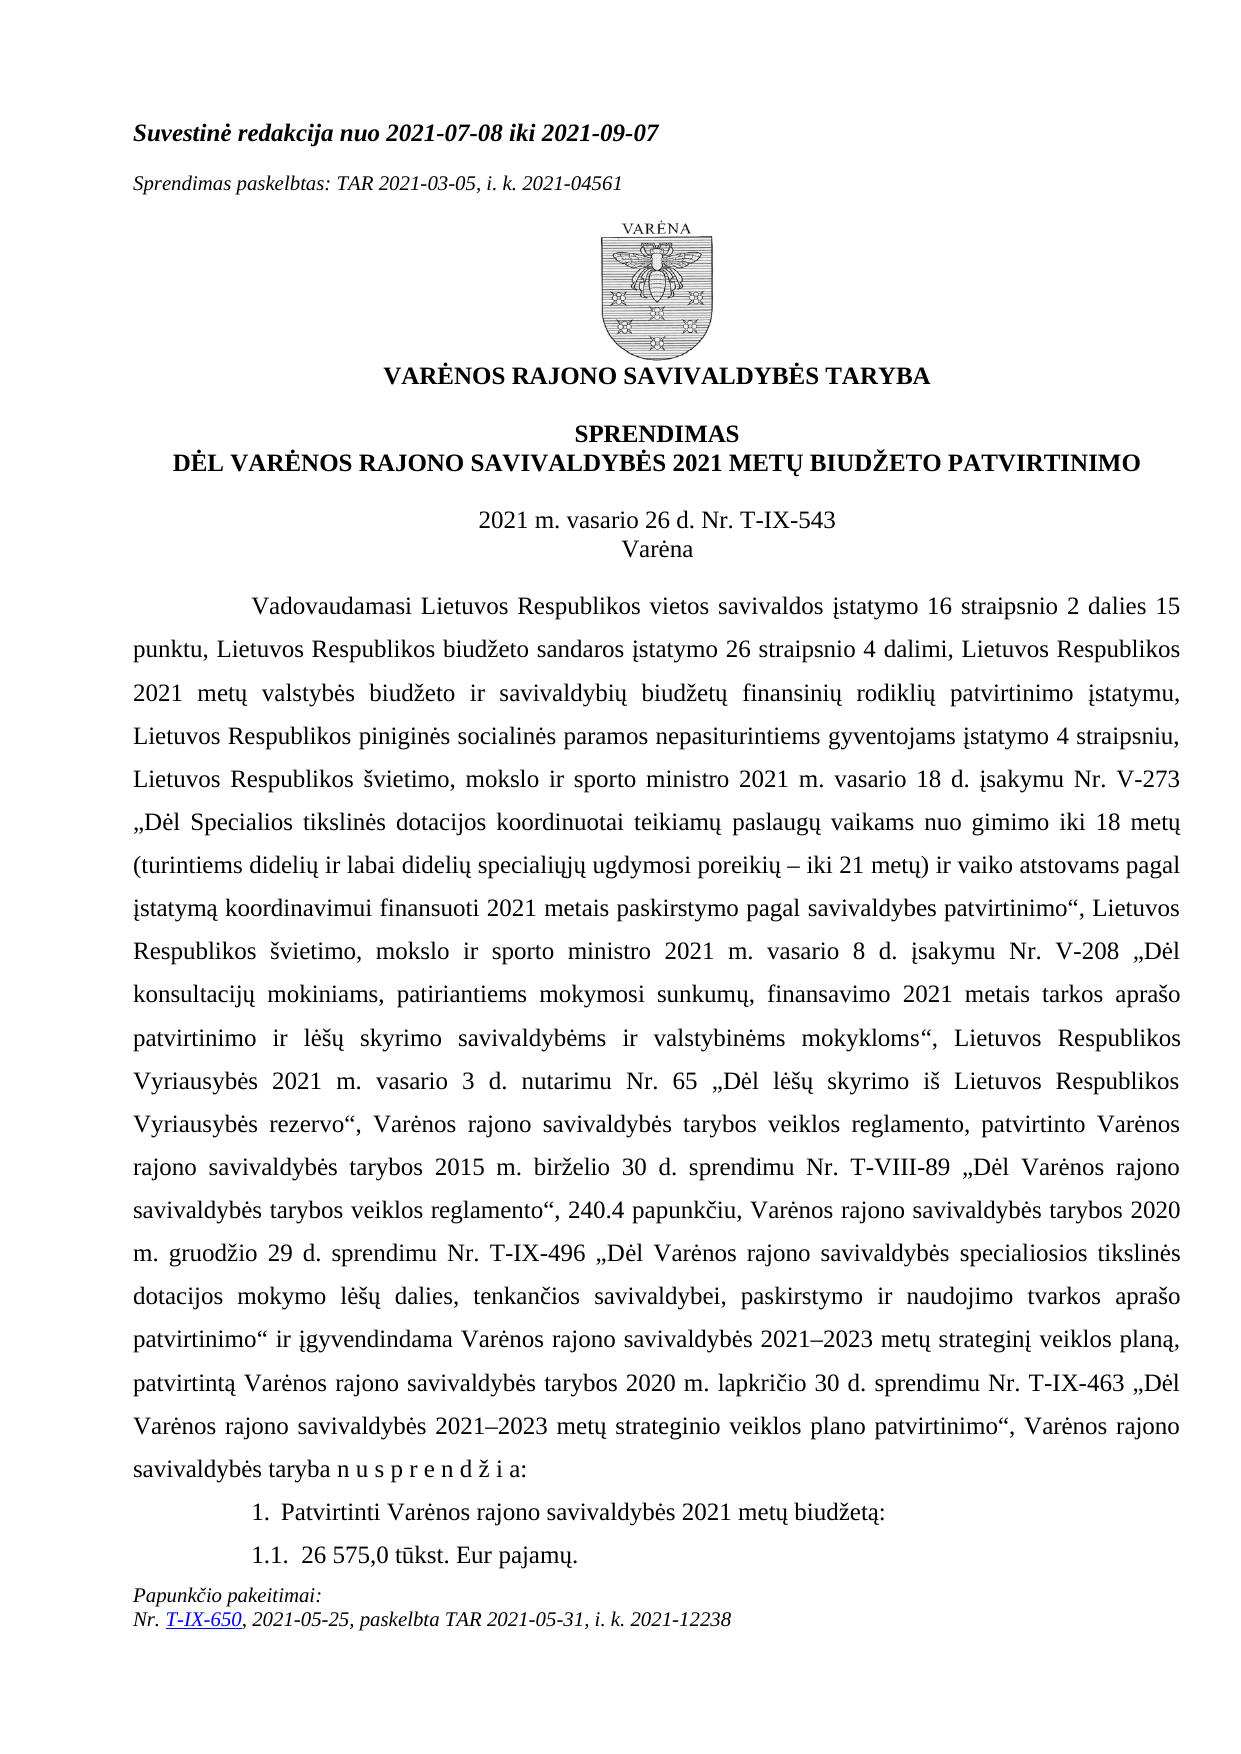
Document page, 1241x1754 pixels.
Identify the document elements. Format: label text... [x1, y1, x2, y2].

text SPRENDIMAS [133, 419, 1181, 448]
text 1. Patvirtinti Varėnos rajono savivaldybės 2021 metų biudžetą: [133, 1497, 1181, 1526]
text 2021 m. vasario 26 d. Nr. T-IX-543 [133, 505, 1181, 534]
text DĖL VARĖNOS RAJONO SAVIVALDYBĖS 2021 METŲ BIUDŽETO PATVIRTINIMO [133, 448, 1181, 476]
text Varėna [133, 534, 1181, 563]
text Papunkčio pakeitimai: [133, 1583, 1181, 1607]
text Nr. T-IX-650, 2021-05-25, paskelbta TAR 2021-05-31, i. k. 2021-12238 [133, 1607, 1181, 1631]
text Vadovaudamasi Lietuvos Respublikos vietos savivaldos įstatymo 16 straipsnio 2 dalies 15 punktu, Lietuvos Respublikos biudžeto sandaros įstatymo 26 straipsnio 4 dalimi, Lietuvos Respublikos 2021 metų valstybės biudžeto ir savivaldybių biudžetų finansinių rodiklių patvirtinimo įstatymu, Lietuvos Respublikos piniginės socialinės paramos nepasiturintiems gyventojams įstatymo 4 straipsniu, Lietuvos Respublikos švietimo, mokslo ir sporto ministro 2021 m. vasario 18 d. įsakymu Nr. V-273 „Dėl Specialios tikslinės dotacijos koordinuotai teikiamų paslaugų vaikams nuo gimimo iki 18 metų (turintiems didelių ir labai didelių specialiųjų ugdymosi poreikių – iki 21 metų) ir vaiko atstovams pagal įstatymą koordinavimui finansuoti 2021 metais paskirstymo pagal savivaldybes patvirtinimo“, Lietuvos Respublikos švietimo, mokslo ir sporto ministro 2021 m. vasario 8 d. įsakymu Nr. V-208 „Dėl konsultacijų mokiniams, patiriantiems mokymosi sunkumų, finansavimo 2021 metais tarkos aprašo patvirtinimo ir lėšų skyrimo savivaldybėms ir valstybinėms mokykloms“, Lietuvos Respublikos Vyriausybės 2021 m. vasario 3 d. nutarimu Nr. 65 „Dėl lėšų skyrimo iš Lietuvos Respublikos Vyriausybės rezervo“, Varėnos rajono savivaldybės tarybos veiklos reglamento, patvirtinto Varėnos rajono savivaldybės tarybos 2015 m. birželio 30 d. sprendimu Nr. T-VIII-89 „Dėl Varėnos rajono savivaldybės tarybos veiklos reglamento“, 240.4 papunkčiu, Varėnos rajono savivaldybės tarybos 2020 m. gruodžio 29 d. sprendimu Nr. T-IX-496 „Dėl Varėnos rajono savivaldybės specialiosios tikslinės dotacijos mokymo lėšų dalies, tenkančios savivaldybei, paskirstymo ir naudojimo tvarkos aprašo patvirtinimo“ ir įgyvendindama Varėnos rajono savivaldybės 2021–2023 metų strateginį veiklos planą, patvirtintą Varėnos rajono savivaldybės tarybos 2020 m. lapkričio 30 d. sprendimu Nr. T-IX-463 „Dėl Varėnos rajono savivaldybės 2021–2023 metų strateginio veiklos plano patvirtinimo“, Varėnos rajono savivaldybės taryba n u s p r e n d ž i a: [133, 591, 1181, 1483]
text Sprendimas paskelbtas: TAR 2021-03-05, i. k. 2021-04561 [133, 171, 1181, 195]
text 1.1. 26 575,0 tūkst. Eur pajamų. [251, 1540, 1181, 1569]
text VARĖNOS RAJONO SAVIVALDYBĖS TARYBA [133, 361, 1181, 390]
text Suvestinė redakcija nuo 2021-07-08 iki 2021-09-07 [133, 118, 1181, 147]
